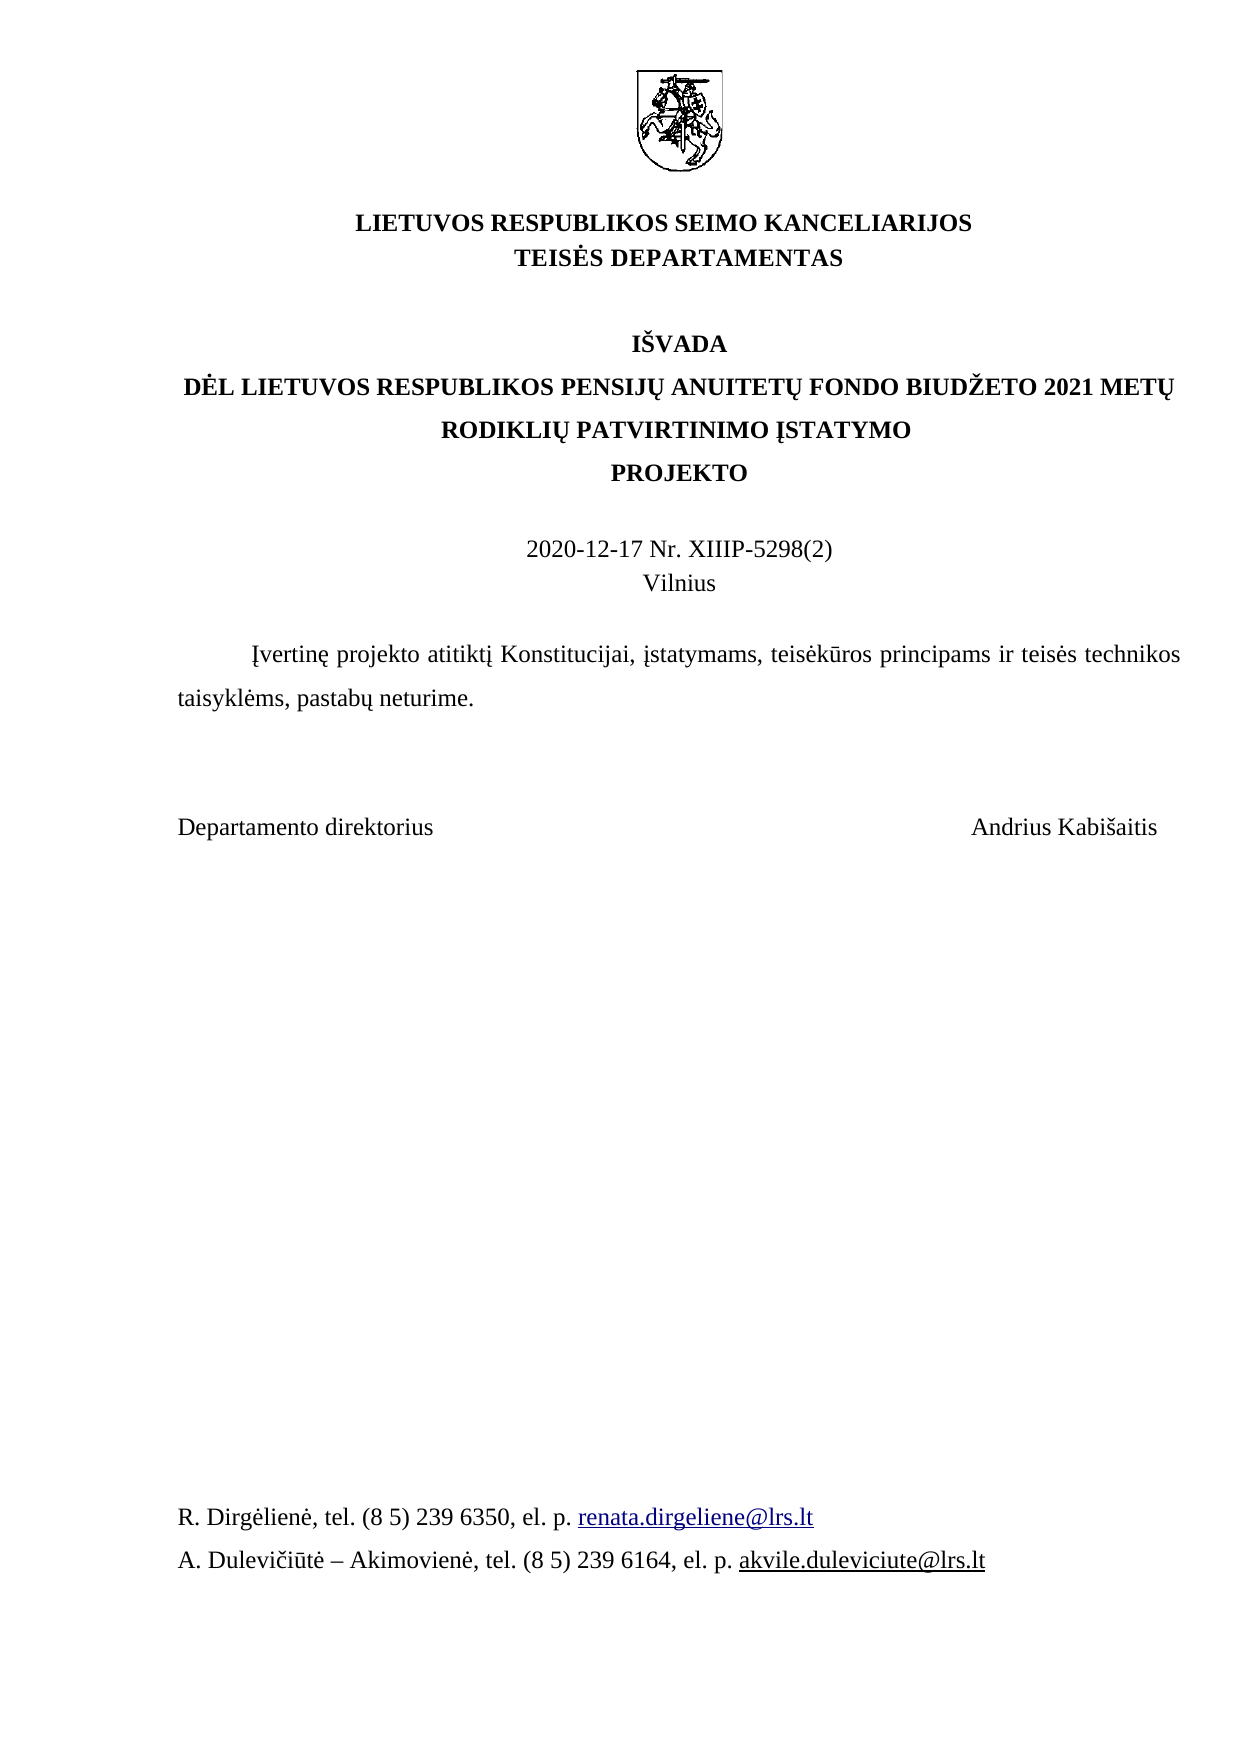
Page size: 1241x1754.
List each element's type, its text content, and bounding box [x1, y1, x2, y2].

text DĖL LIETUVOS RESPUBLIKOS pensijų anuitetų FONDO BIUDŽETO 2021 METŲ RODIKLIŲ PATVIRTINIMO ĮSTATYMO [177, 372, 1181, 444]
text PROJEKTO [177, 458, 1181, 487]
text Vilnius [177, 568, 1181, 596]
text LIETUVOS RESPUBLIKOS SEIMO KANCELIARIJOS [177, 208, 1151, 237]
text R. Dirgėlienė, tel. (8 5) 239 6350, el. p. renata.dirgeliene@lrs.lt [177, 1502, 1181, 1531]
text Įvertinę projekto atitiktį Konstitucijai, įstatymams, teisėkūros principams ir teisės technikos taisyklėms, pastabų neturime. [177, 639, 1181, 711]
text Departamento direktorius Andrius Kabišaitis [177, 812, 1181, 841]
text A. Dulevičiūtė – Akimovienė, tel. (8 5) 239 6164, el. p. akvile.duleviciute@lrs.lt [177, 1545, 1181, 1574]
text TEISĖS DEPARTAMENTAS [177, 243, 1180, 272]
text 2020-12-17 Nr. XIIIP-5298(2) [177, 534, 1181, 563]
text IŠVADA [177, 329, 1181, 358]
